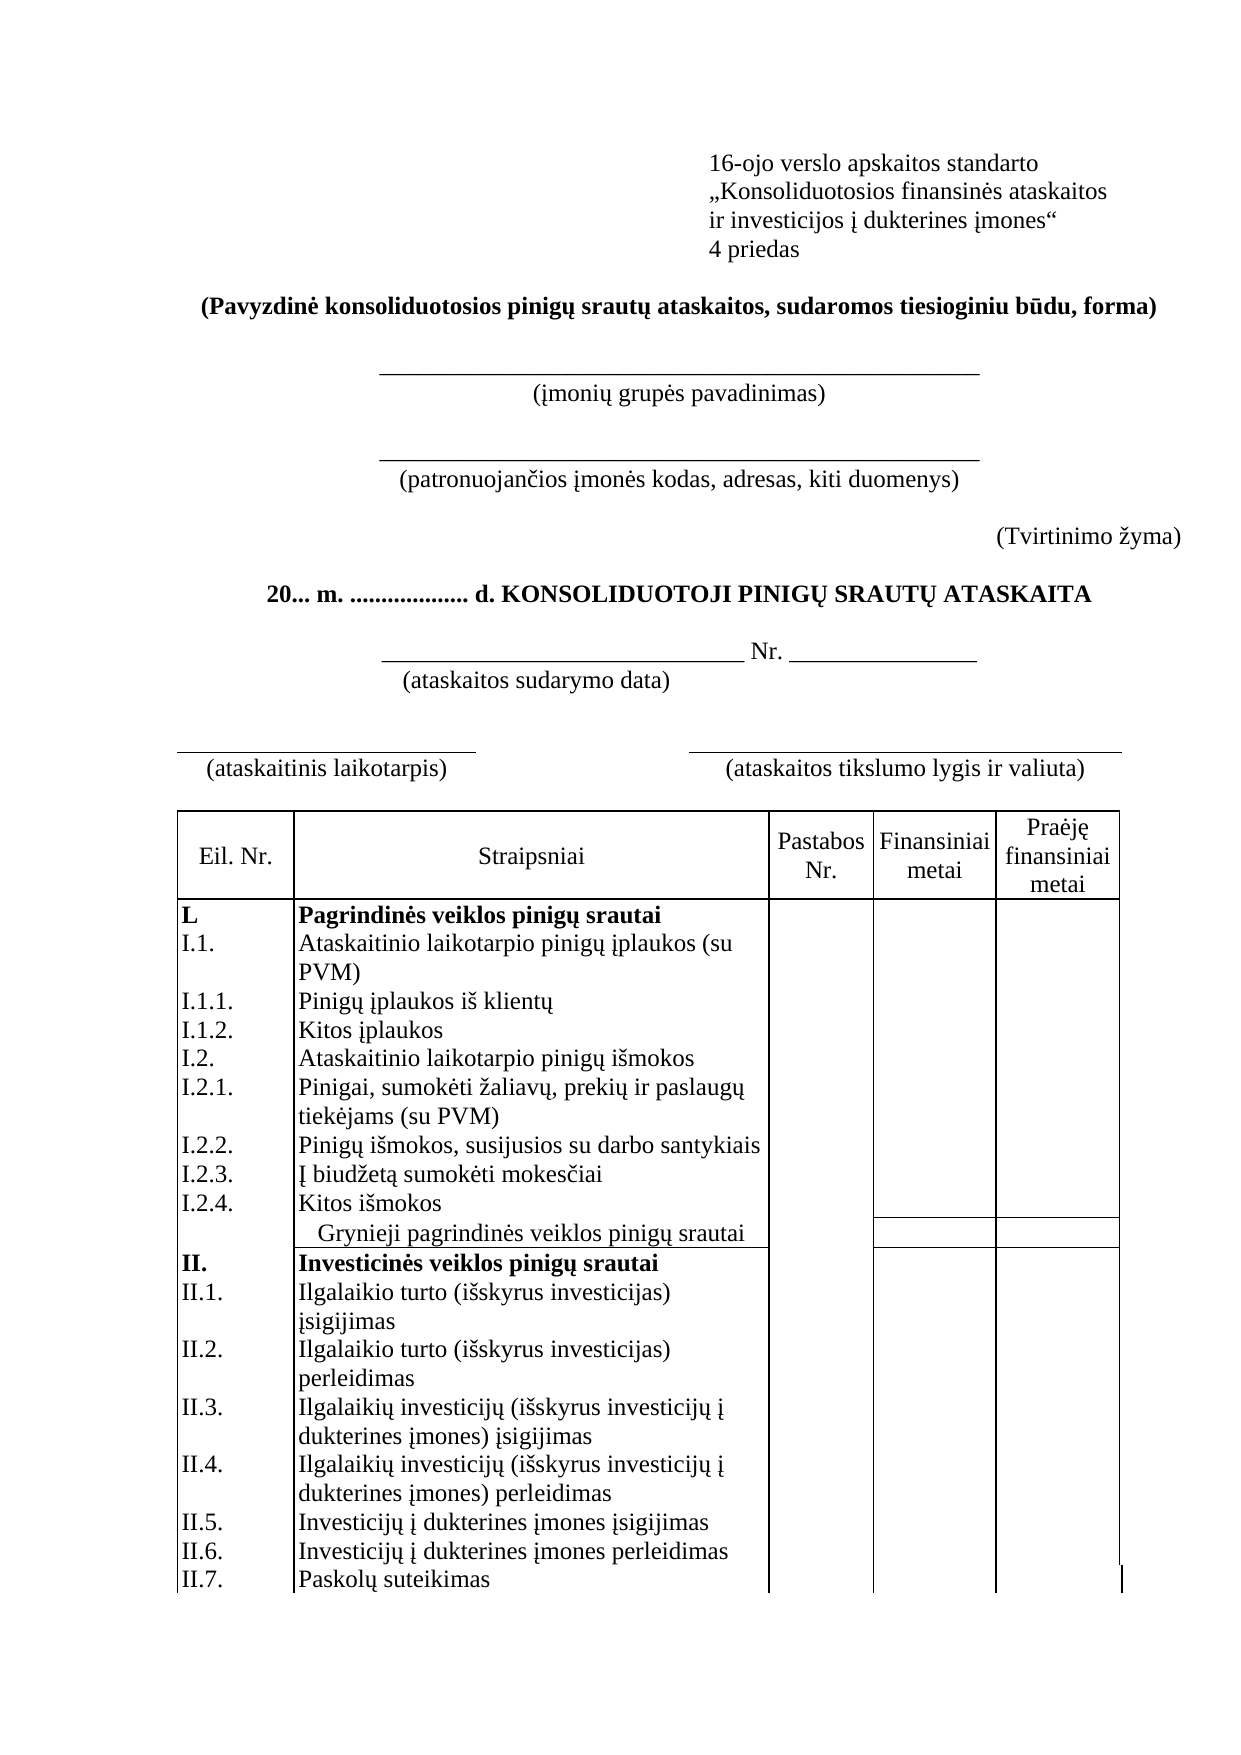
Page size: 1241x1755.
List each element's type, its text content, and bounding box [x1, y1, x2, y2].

table_cell [997, 1335, 1119, 1392]
table_cell Investicijų į dukterines įmones įsigijimas [295, 1507, 768, 1536]
table_cell Ataskaitinio laikotarpio pinigų įplaukos (su PVM) [295, 929, 768, 986]
table_cell [770, 1216, 873, 1247]
table_cell II.7. [178, 1565, 293, 1593]
table_cell I.1. [178, 929, 293, 986]
table_cell [997, 1536, 1119, 1564]
table_cell Į biudžetą sumokėti mokesčiai [295, 1159, 768, 1188]
table_cell [770, 1565, 873, 1593]
table_header [177, 723, 476, 751]
table_cell [997, 1044, 1119, 1072]
table_cell II.1. [178, 1277, 293, 1334]
table_cell [997, 1277, 1119, 1334]
table_cell Kitos įplaukos [295, 1015, 768, 1043]
table_cell [770, 1159, 873, 1188]
table_header Eil. Nr. [178, 812, 293, 898]
table_cell [874, 1277, 995, 1334]
table_cell Kitos išmokos [295, 1188, 768, 1216]
text (patronuojančios įmonės kodas, adresas, kiti duomenys) [177, 464, 1181, 493]
table_cell [770, 1507, 873, 1536]
text 4 priedas [177, 234, 1181, 263]
table_cell [997, 1218, 1119, 1247]
table_header Pastabos Nr. [770, 812, 873, 898]
table_cell [874, 900, 995, 928]
table_cell [874, 1248, 995, 1277]
table_cell Grynieji pagrindinės veiklos pinigų srautai [295, 1216, 768, 1247]
table_cell [874, 1072, 995, 1130]
table_header [476, 723, 649, 751]
table_cell Ilgalaikio turto (išskyrus investicijas) įsigijimas [295, 1277, 768, 1334]
table_cell [770, 1072, 873, 1130]
table_cell II.3. [178, 1392, 293, 1449]
table_cell [770, 1188, 873, 1216]
table_cell [178, 1216, 293, 1247]
table_cell II.6. [178, 1536, 293, 1564]
table_cell [874, 1335, 995, 1392]
table_cell Ilgalaikio turto (išskyrus investicijas) perleidimas [295, 1335, 768, 1392]
table_cell Ataskaitinio laikotarpio pinigų išmokos [295, 1044, 768, 1072]
table_cell [997, 1072, 1119, 1130]
table_cell [874, 1565, 995, 1593]
table_cell Ilgalaikių investicijų (išskyrus investicijų į dukterines įmones) įsigijimas [295, 1392, 768, 1449]
table_cell [476, 751, 649, 782]
table_header Straipsniai [295, 812, 768, 898]
table_cell [874, 986, 995, 1015]
text (ataskaitos sudarymo data) [177, 665, 1181, 694]
table_cell [997, 1159, 1119, 1188]
table_cell [770, 929, 873, 986]
table_cell [650, 751, 688, 782]
table_cell [874, 1188, 995, 1216]
table_cell [770, 1015, 873, 1043]
table_cell [770, 1130, 873, 1159]
table_cell [997, 1015, 1119, 1043]
table_cell II.2. [178, 1335, 293, 1392]
text (įmonių grupės pavadinimas) [177, 378, 1181, 406]
table_cell [997, 1565, 1121, 1593]
table_header Praėję finansiniai metai [997, 812, 1119, 898]
table_header [689, 723, 1122, 751]
table_cell [874, 1450, 995, 1507]
text (Pavyzdinė konsoliduotosios pinigų srautų ataskaitos, sudaromos tiesioginiu būdu, forma) [177, 291, 1181, 320]
table_cell [997, 929, 1119, 986]
text 16-ojo verslo apskaitos standarto [177, 148, 1181, 176]
table_cell [997, 1507, 1119, 1536]
table_header [650, 723, 688, 751]
table_cell [874, 1130, 995, 1159]
text ir investicijos į dukterines įmones“ [177, 205, 1181, 234]
table_cell Investicinės veiklos pinigų srautai [295, 1248, 768, 1277]
table_cell II.5. [178, 1507, 293, 1536]
table_cell I.1.1. [178, 986, 293, 1015]
table_cell [874, 1044, 995, 1072]
table_cell [874, 1507, 995, 1536]
table_cell [770, 900, 873, 928]
table_cell [770, 1277, 873, 1334]
table_cell I.2.4. [178, 1188, 293, 1216]
table_cell I.2.3. [178, 1159, 293, 1188]
table_cell Pinigų išmokos, susijusios su darbo santykiais [295, 1130, 768, 1159]
table_cell [874, 1218, 995, 1247]
table_cell I.2. [178, 1044, 293, 1072]
table_cell [770, 986, 873, 1015]
table_cell [997, 1248, 1119, 1277]
table_cell Pinigai, sumokėti žaliavų, prekių ir paslaugų tiekėjams (su PVM) [295, 1072, 768, 1130]
table_cell [770, 1392, 873, 1449]
table_cell [874, 1159, 995, 1188]
table_cell [770, 1536, 873, 1564]
table_cell [997, 1188, 1119, 1216]
text _____________________________ Nr. _______________ [177, 636, 1181, 665]
text ________________________________________________ [177, 435, 1181, 464]
table_cell [997, 1130, 1119, 1159]
table_cell Pinigų įplaukos iš klientų [295, 986, 768, 1015]
text ________________________________________________ [177, 349, 1181, 378]
table_cell II.4. [178, 1450, 293, 1507]
table_cell [770, 1044, 873, 1072]
table_cell Paskolų suteikimas [295, 1565, 768, 1593]
table_cell Pagrindinės veiklos pinigų srautai [295, 900, 768, 928]
table_cell Ilgalaikių investicijų (išskyrus investicijų į dukterines įmones) perleidimas [295, 1450, 768, 1507]
table_cell [997, 900, 1119, 928]
table_cell [874, 1536, 995, 1564]
table_cell I.2.1. [178, 1072, 293, 1130]
table_cell [770, 1450, 873, 1507]
text 20... m. ................... d. KONSOLIDUOTOJI PINIGŲ SRAUTŲ ATASKAITA [177, 579, 1181, 608]
table_cell [997, 1392, 1119, 1449]
table_cell I.1.2. [178, 1015, 293, 1043]
table_cell [997, 1450, 1119, 1507]
table_cell (ataskaitos tikslumo lygis ir valiuta) [689, 753, 1122, 782]
table_header Finansiniai metai [874, 812, 995, 898]
table_cell II. [178, 1247, 293, 1277]
table_cell [997, 986, 1119, 1015]
table_cell (ataskaitinis laikotarpis) [177, 753, 476, 782]
text „Konsoliduotosios finansinės ataskaitos [177, 176, 1181, 205]
table_cell [770, 1335, 873, 1392]
table_cell [770, 1247, 873, 1277]
table_cell [874, 1015, 995, 1043]
text (Tvirtinimo žyma) [177, 521, 1181, 550]
table_cell I.2.2. [178, 1130, 293, 1159]
table_cell L [178, 900, 293, 928]
table_cell Investicijų į dukterines įmones perleidimas [295, 1536, 768, 1564]
table_cell [874, 1392, 995, 1449]
table_cell [874, 929, 995, 986]
